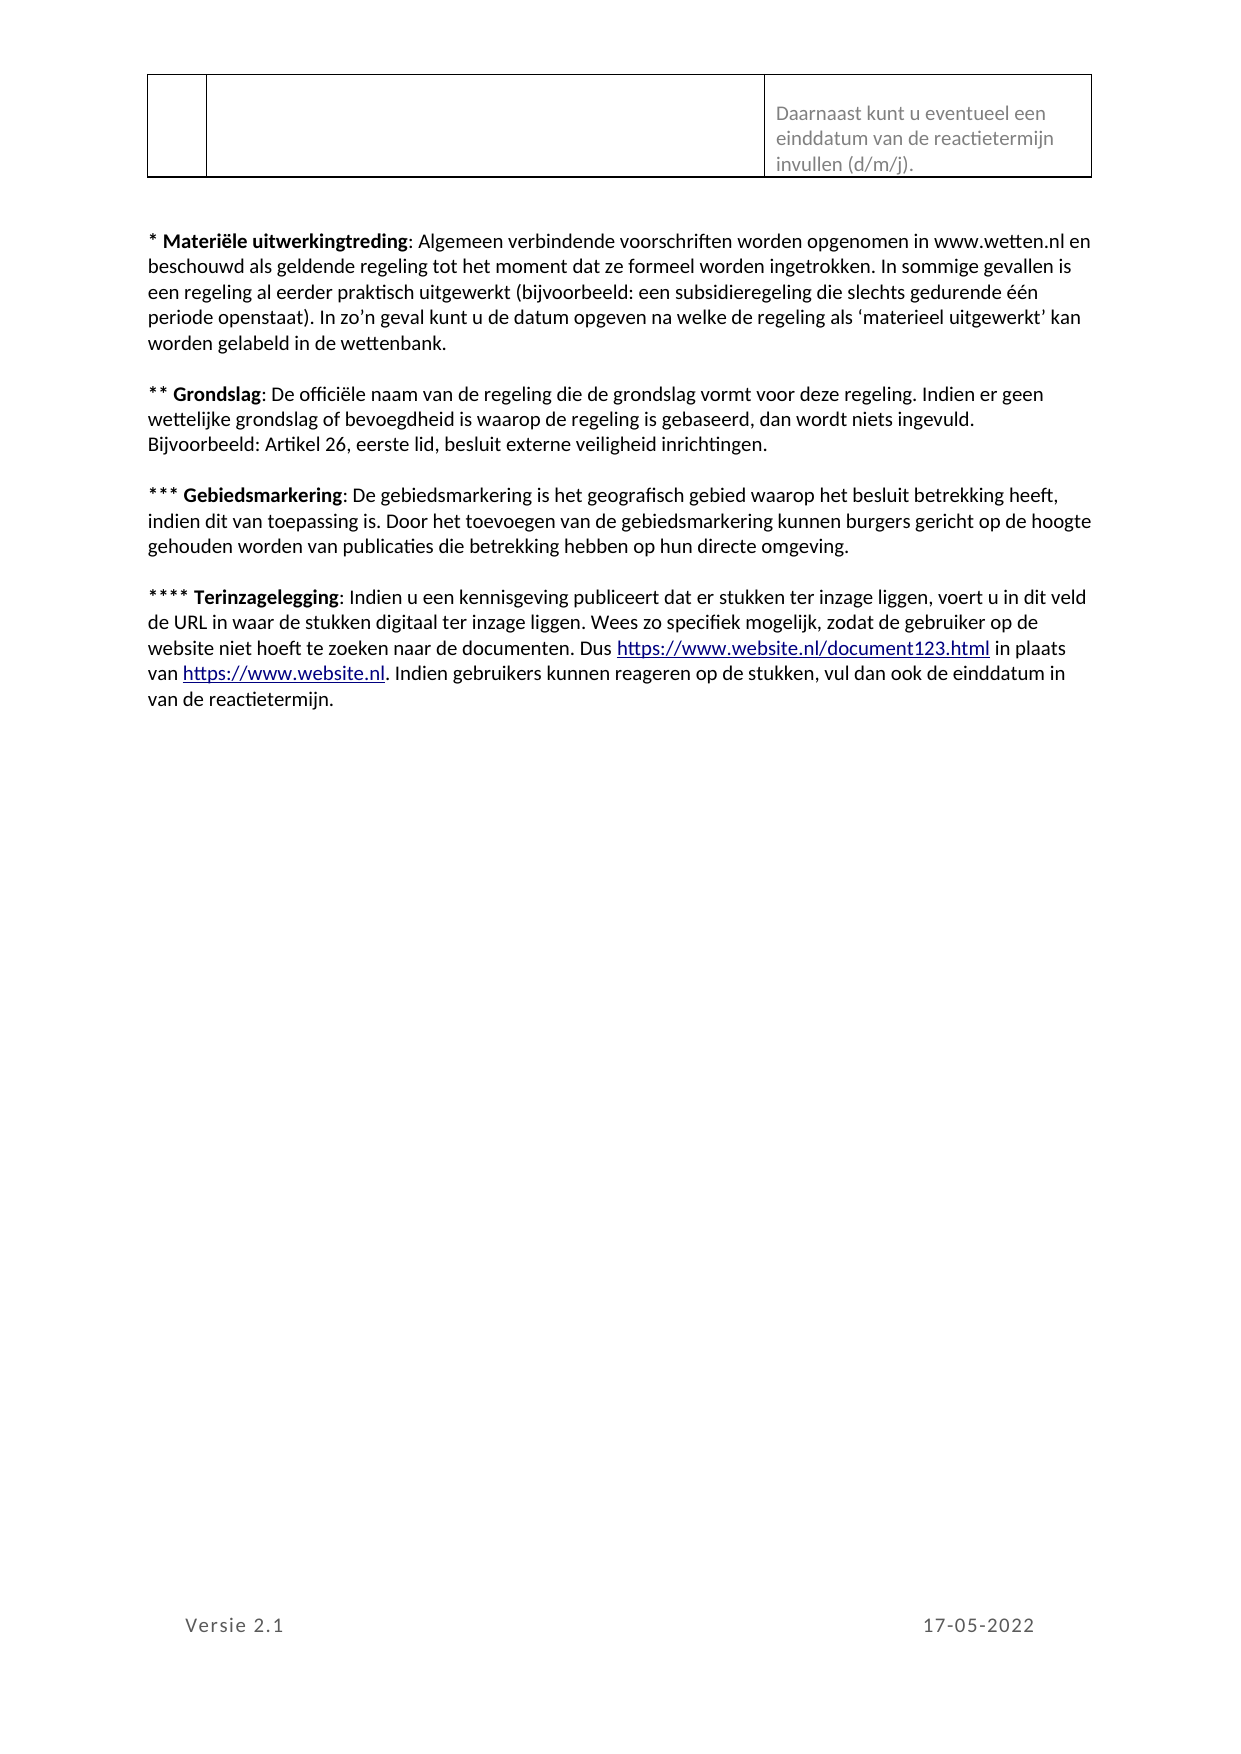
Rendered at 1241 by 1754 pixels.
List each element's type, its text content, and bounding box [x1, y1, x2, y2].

text **** Terinzagelegging: Indien u een kennisgeving publiceert dat er stukken ter inzage liggen, voert u in dit veld de URL in waar de stukken digitaal ter inzage liggen. Wees zo specifiek mogelijk, zodat de gebruiker op de website niet hoeft te zoeken naar de documenten. Dus https://www.website.nl/document123.html in plaats van https://www.website.nl. Indien gebruikers kunnen reageren op de stukken, vul dan ook de einddatum in van de reactietermijn. [148, 584, 1093, 711]
text * Materiële uitwerkingtreding: Algemeen verbindende voorschriften worden opgenomen in www.wetten.nl en beschouwd als geldende regeling tot het moment dat ze formeel worden ingetrokken. In sommige gevallen is een regeling al eerder praktisch uitgewerkt (bijvoorbeeld: een subsidieregeling die slechts gedurende één periode openstaat). In zo’n geval kunt u de datum opgeven na welke de regeling als ‘materieel uitgewerkt’ kan worden gelabeld in de wettenbank. [148, 228, 1093, 355]
table_cell Daarnaast kunt u eventueel een einddatum van de reactietermijn invullen (d/m/j). [765, 75, 1091, 176]
text ** Grondslag: De officiële naam van de regeling die de grondslag vormt voor deze regeling. Indien er geen wettelijke grondslag of bevoegdheid is waarop de regeling is gebaseerd, dan wordt niets ingevuld. Bijvoorbeeld: Artikel 26, eerste lid, besluit externe veiligheid inrichtingen. [148, 381, 1093, 457]
table_cell [207, 75, 764, 176]
table_cell [148, 75, 206, 176]
text *** Gebiedsmarkering: De gebiedsmarkering is het geografisch gebied waarop het besluit betrekking heeft, indien dit van toepassing is. Door het toevoegen van de gebiedsmarkering kunnen burgers gericht op de hoogte gehouden worden van publicaties die betrekking hebben op hun directe omgeving. [148, 482, 1093, 559]
